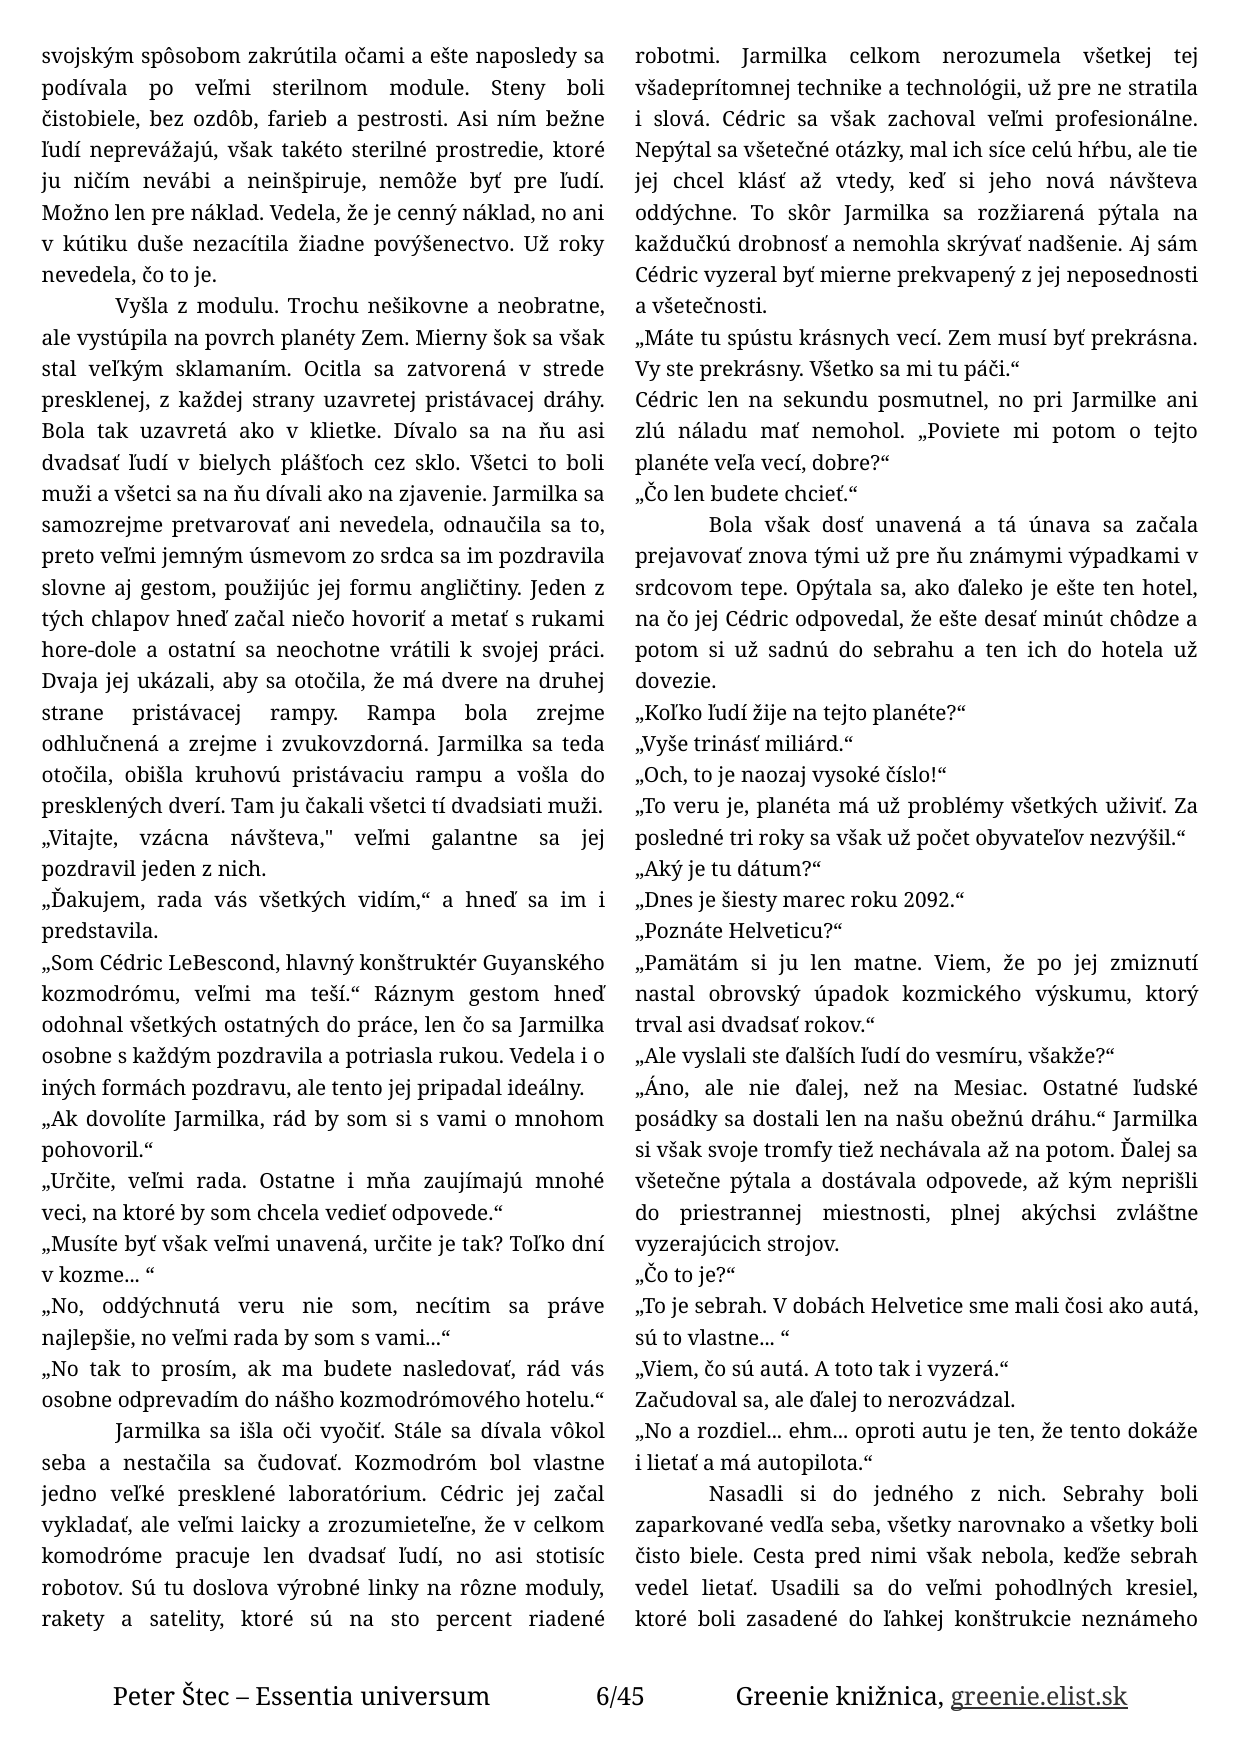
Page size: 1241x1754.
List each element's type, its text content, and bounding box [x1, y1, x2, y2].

text „Čo to je?“ [635, 1260, 1199, 1288]
text „Čo len budete chcieť.“ [635, 479, 1199, 507]
text Cédric len na sekundu posmutnel, no pri Jarmilke ani zlú náladu mať nemohol. „Poviete mi potom o tejto planéte veľa vecí, dobre?“ [635, 385, 1199, 476]
text „Vitajte, vzácna návšteva," veľmi galantne sa jej pozdravil jeden z nich. [41, 823, 605, 882]
text „Pamätám si ju len matne. Viem, že po jej zmiznutí nastal obrovský úpadok kozmického výskumu, ktorý trval asi dvadsať rokov.“ [635, 948, 1199, 1038]
text Vyšla z modulu. Trochu nešikovne a neobratne, ale vystúpila na povrch planéty Zem. Mierny šok sa však stal veľkým sklamaním. Ocitla sa zatvorená v strede presklenej, z každej strany uzavretej pristávacej dráhy. Bola tak uzavretá ako v klietke. Dívalo sa na ňu asi dvadsať ľudí v bielych plášťoch cez sklo. Všetci to boli muži a všetci sa na ňu dívali ako na zjavenie. Jarmilka sa samozrejme pretvarovať ani nevedela, odnaučila sa to, preto veľmi jemným úsmevom zo srdca sa im pozdravila slovne aj gestom, použijúc jej formu angličtiny. Jeden z tých chlapov hneď začal niečo hovoriť a metať s rukami hore-dole a ostatní sa neochotne vrátili k svojej práci. Dvaja jej ukázali, aby sa otočila, že má dvere na druhej strane pristávacej rampy. Rampa bola zrejme odhlučnená a zrejme i zvukovzdorná. Jarmilka sa teda otočila, obišla kruhovú pristávaciu rampu a vošla do presklených dverí. Tam ju čakali všetci tí dvadsiati muži. [41, 291, 605, 820]
text „Ak dovolíte Jarmilka, rád by som si s vami o mnohom pohovoril.“ [41, 1104, 605, 1163]
text „Viem, čo sú autá. A toto tak i vyzerá.“ [635, 1354, 1199, 1382]
text „No tak to prosím, ak ma budete nasledovať, rád vás osobne odprevadím do nášho kozmodrómového hotelu.“ [41, 1354, 605, 1413]
text Jarmilka sa išla oči vyočiť. Stále sa dívala vôkol seba a nestačila sa čudovať. Kozmodróm bol vlastne jedno veľké presklené laboratórium. Cédric jej začal vykladať, ale veľmi laicky a zrozumieteľne, že v celkom komodróme pracuje len dvadsať ľudí, no asi stotisíc robotov. Sú tu doslova výrobné linky na rôzne moduly, rakety a satelity, ktoré sú na sto percent riadené [41, 1416, 605, 1632]
text robotmi. Jarmilka celkom nerozumela všetkej tej všadeprítomnej technike a technológii, už pre ne stratila i slová. Cédric sa však zachoval veľmi profesionálne. Nepýtal sa všetečné otázky, mal ich síce celú hŕbu, ale tie jej chcel klásť až vtedy, keď si jeho nová návšteva oddýchne. To skôr Jarmilka sa rozžiarená pýtala na každučkú drobnosť a nemohla skrývať nadšenie. Aj sám Cédric vyzeral byť mierne prekvapený z jej neposednosti a všetečnosti. [635, 41, 1199, 320]
text „Poznáte Helveticu?“ [635, 916, 1199, 945]
text Začudoval sa, ale ďalej to nerozvádzal. [635, 1385, 1199, 1413]
text „Áno, ale nie ďalej, než na Mesiac. Ostatné ľudské posádky sa dostali len na našu obežnú dráhu.“ Jarmilka si však svoje tromfy tiež nechávala až na potom. Ďalej sa všetečne pýtala a dostávala odpovede, až kým neprišli do priestrannej miestnosti, plnej akýchsi zvláštne vyzerajúcich strojov. [635, 1073, 1199, 1257]
text „Aký je tu dátum?“ [635, 854, 1199, 882]
text Bola však dosť unavená a tá únava sa začala prejavovať znova tými už pre ňu známymi výpadkami v srdcovom tepe. Opýtala sa, ako ďaleko je ešte ten hotel, na čo jej Cédric odpovedal, že ešte desať minút chôdze a potom si už sadnú do sebrahu a ten ich do hotela už dovezie. [635, 510, 1199, 695]
text „Vyše trinásť miliárd.“ [635, 729, 1199, 757]
text „Musíte byť však veľmi unavená, určite je tak? Toľko dní v kozme... “ [41, 1229, 605, 1288]
text „To veru je, planéta má už problémy všetkých uživiť. Za posledné tri roky sa však už počet obyvateľov nezvýšil.“ [635, 791, 1199, 851]
text „Koľko ľudí žije na tejto planéte?“ [635, 698, 1199, 726]
text „Máte tu spústu krásnych vecí. Zem musí byť prekrásna. Vy ste prekrásny. Všetko sa mi tu páči.“ [635, 323, 1199, 382]
text „Určite, veľmi rada. Ostatne i mňa zaujímajú mnohé veci, na ktoré by som chcela vedieť odpovede.“ [41, 1166, 605, 1226]
text „No a rozdiel... ehm... oproti autu je ten, že tento dokáže i lietať a má autopilota.“ [635, 1416, 1199, 1476]
text svojským spôsobom zakrútila očami a ešte naposledy sa podívala po veľmi sterilnom module. Steny boli čistobiele, bez ozdôb, farieb a pestrosti. Asi ním bežne ľudí neprevážajú, však takéto sterilné prostredie, ktoré ju ničím nevábi a neinšpiruje, nemôže byť pre ľudí. Možno len pre náklad. Vedela, že je cenný náklad, no ani v kútiku duše nezacítila žiadne povýšenectvo. Už roky nevedela, čo to je. [41, 41, 605, 288]
text „To je sebrah. V dobách Helvetice sme mali čosi ako autá, sú to vlastne... “ [635, 1291, 1199, 1351]
text „Och, to je naozaj vysoké číslo!“ [635, 760, 1199, 788]
text Nasadli si do jedného z nich. Sebrahy boli zaparkované vedľa seba, všetky narovnako a všetky boli čisto biele. Cesta pred nimi však nebola, keďže sebrah vedel lietať. Usadili sa do veľmi pohodlných kresiel, ktoré boli zasadené do ľahkej konštrukcie neznámeho [635, 1479, 1199, 1632]
text „Som Cédric LeBescond, hlavný konštruktér Guyanského kozmodrómu, veľmi ma teší.“ Ráznym gestom hneď odohnal všetkých ostatných do práce, len čo sa Jarmilka osobne s každým pozdravila a potriasla rukou. Vedela i o iných formách pozdravu, ale tento jej pripadal ideálny. [41, 948, 605, 1101]
text „Dnes je šiesty marec roku 2092.“ [635, 885, 1199, 913]
text „Ale vyslali ste ďalších ľudí do vesmíru, všakže?“ [635, 1041, 1199, 1070]
text „No, oddýchnutá veru nie som, necítim sa práve najlepšie, no veľmi rada by som s vami...“ [41, 1291, 605, 1351]
text „Ďakujem, rada vás všetkých vidím,“ a hneď sa im i predstavila. [41, 885, 605, 945]
